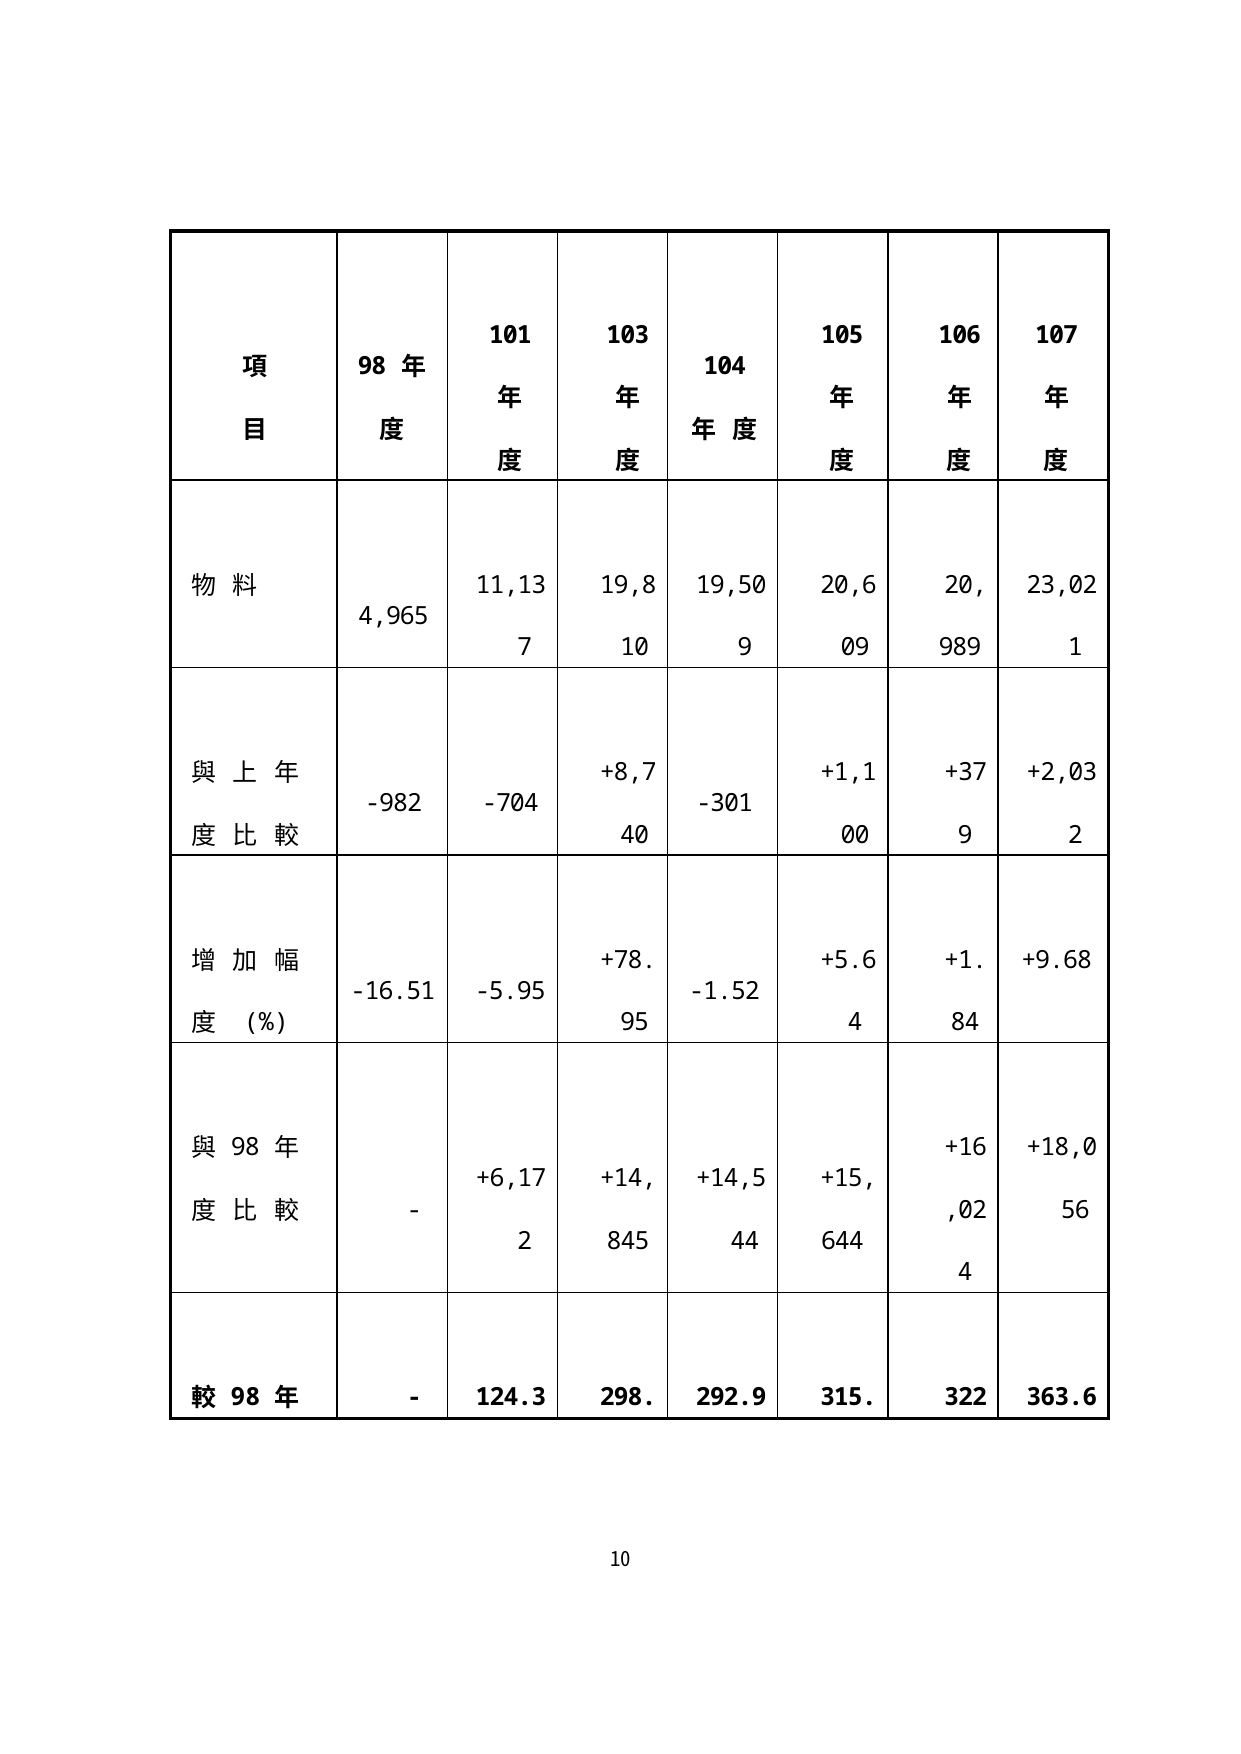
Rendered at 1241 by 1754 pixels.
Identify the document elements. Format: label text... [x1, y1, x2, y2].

table_cell 19,810 [558, 481, 667, 667]
table_cell 23,021 [999, 481, 1107, 667]
table_cell +5.64 [778, 856, 887, 1042]
table_cell +6,172 [448, 1043, 557, 1292]
table_cell +78.95 [558, 856, 667, 1042]
table_cell -1.52 [668, 856, 777, 1042]
table_cell 19,509 [668, 481, 777, 667]
table_cell 124.3 [448, 1293, 557, 1417]
table_cell 315. [778, 1293, 887, 1417]
table_cell 363.6 [999, 1293, 1107, 1417]
table_cell 與98年度比較 [172, 1043, 336, 1292]
table_cell +1,100 [778, 668, 887, 854]
table_header 106年度 [889, 233, 997, 479]
table_header 98年度 [338, 233, 447, 479]
table_cell +14,544 [668, 1043, 777, 1292]
table_cell +1.84 [889, 856, 997, 1042]
table_header 105年度 [778, 233, 887, 479]
table_header 項 目 [172, 233, 336, 479]
table_cell -5.95 [448, 856, 557, 1042]
table_cell 物料 [172, 481, 336, 667]
table_cell +8,740 [558, 668, 667, 854]
table_cell +9.68 [999, 856, 1107, 1042]
table_cell +15,644 [778, 1043, 887, 1292]
table_cell 292.9 [668, 1293, 777, 1417]
table_cell +18,056 [999, 1043, 1107, 1292]
table_cell - [338, 1293, 447, 1417]
table_cell 11,137 [448, 481, 557, 667]
table_cell +379 [889, 668, 997, 854]
table_cell +16,024 [889, 1043, 997, 1292]
table_cell +2,032 [999, 668, 1107, 854]
table_cell 4,965 [338, 481, 447, 667]
table_header 103年度 [558, 233, 667, 479]
table_cell 20,989 [889, 481, 997, 667]
table_cell 322 [889, 1293, 997, 1417]
table_cell -704 [448, 668, 557, 854]
table_cell -982 [338, 668, 447, 854]
table_cell -16.51 [338, 856, 447, 1042]
table_header 104年度 [668, 233, 777, 479]
table_cell 298. [558, 1293, 667, 1417]
table_cell -301 [668, 668, 777, 854]
table_header 107年度 [999, 233, 1107, 479]
table_cell 增加幅度(%) [172, 856, 336, 1042]
table_header 101年度 [448, 233, 557, 479]
table_cell 20,609 [778, 481, 887, 667]
table_cell - [338, 1043, 447, 1292]
table_cell +14,845 [558, 1043, 667, 1292]
table_cell 較98年 [172, 1293, 336, 1417]
table_cell 與上年度比較 [172, 668, 336, 854]
